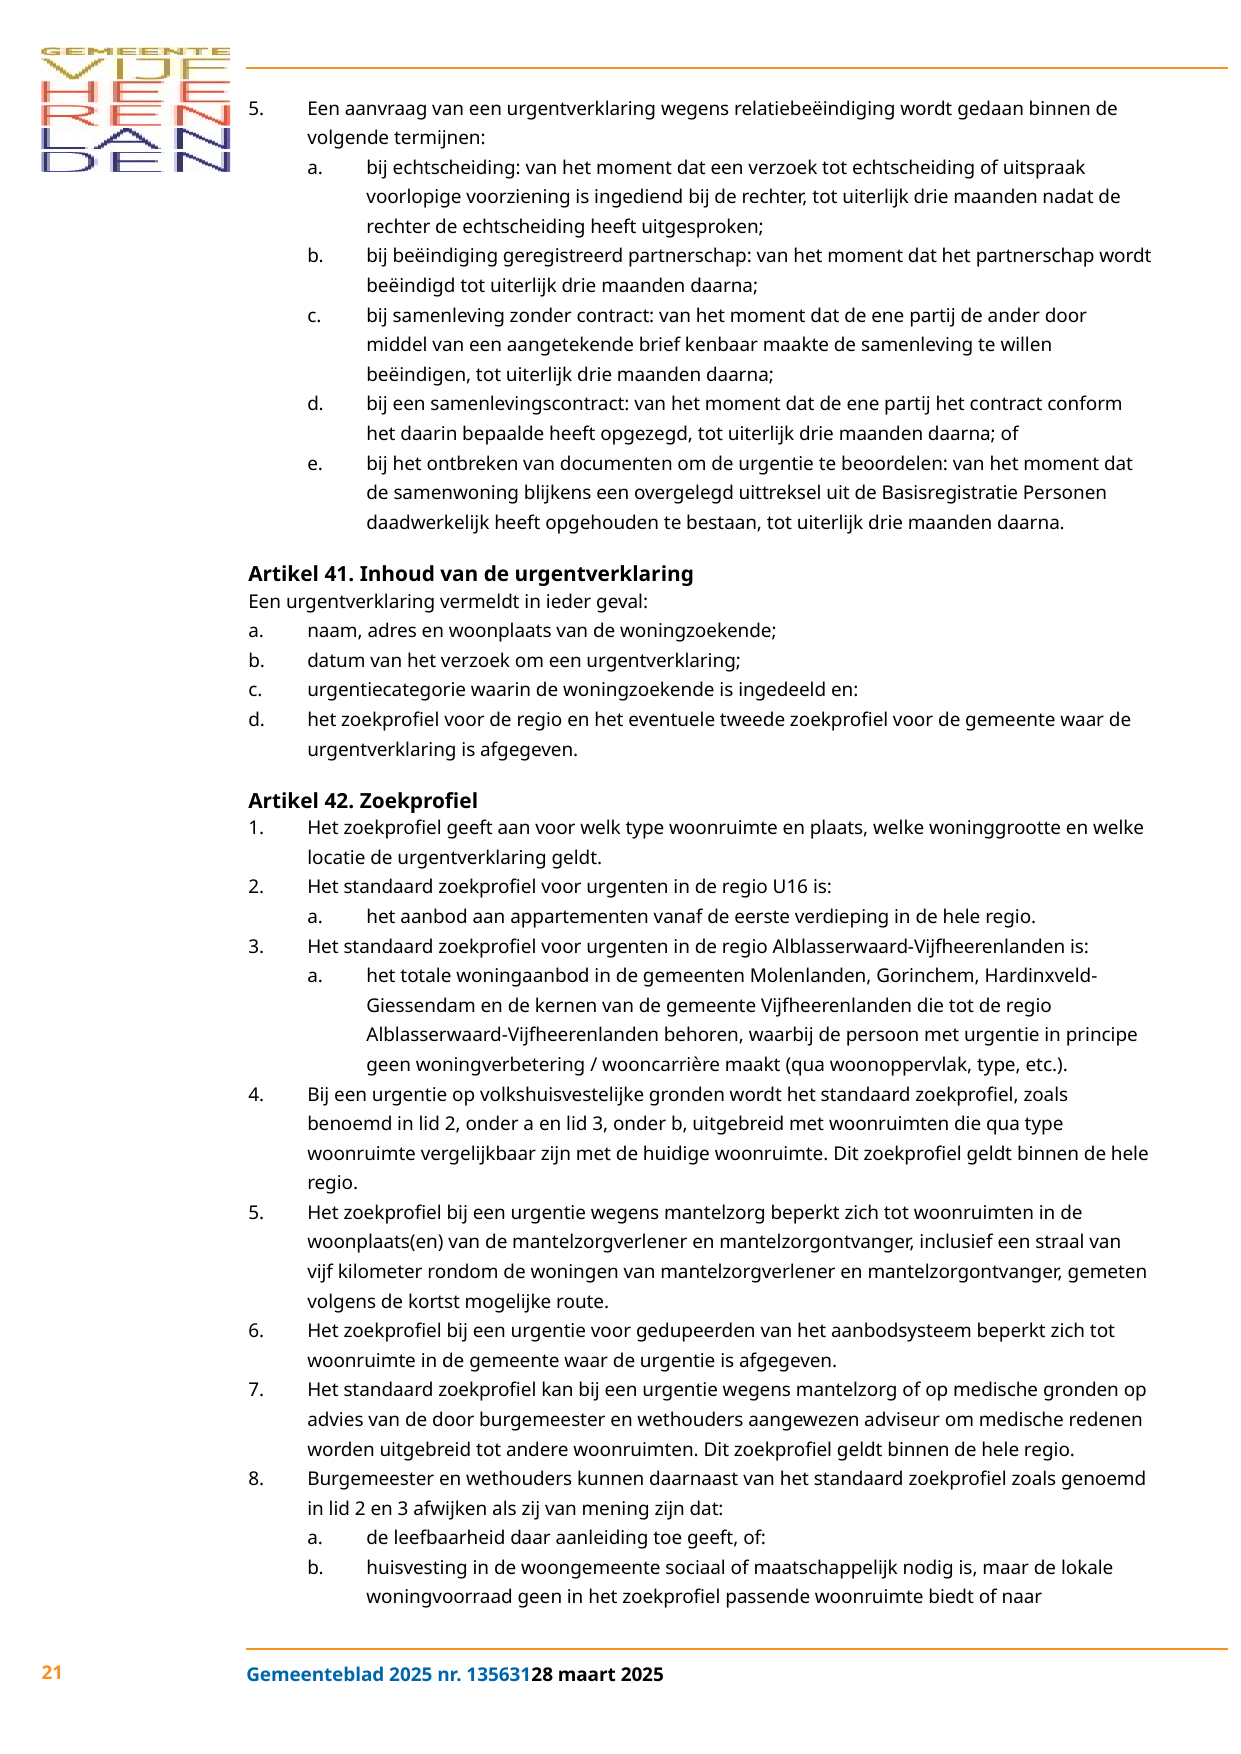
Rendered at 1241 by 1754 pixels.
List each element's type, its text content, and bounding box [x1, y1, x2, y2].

text Een urgentverklaring vermeldt in ieder geval: [248, 588, 1152, 613]
list Het standaard zoekprofiel kan bij een urgentie wegens mantelzorg of op medische gronden op advies van de door burgemeester en wethouders aangewezen adviseur om medische redenen worden uitgebreid tot andere woonruimten. Dit zoekprofiel geldt binnen de hele regio. [248, 1377, 1152, 1462]
list de leefbaarheid daar aanleiding toe geeft, of: [307, 1524, 1152, 1550]
list Burgemeester en wethouders kunnen daarnaast van het standaard zoekprofiel zoals genoemd in lid 2 en 3 afwijken als zij van mening zijn dat: [248, 1465, 1152, 1521]
list Het zoekprofiel bij een urgentie wegens mantelzorg beperkt zich tot woonruimten in de woonplaats(en) van de mantelzorgverlener en mantelzorgontvanger, inclusief een straal van vijf kilometer rondom de woningen van mantelzorgverlener en mantelzorgontvanger, gemeten volgens de kortst mogelijke route. [248, 1199, 1152, 1314]
list naam, adres en woonplaats van de woningzoekende; [248, 617, 1152, 643]
list het aanbod aan appartementen vanaf de eerste verdieping in de hele regio. [307, 903, 1152, 929]
list Het standaard zoekprofiel voor urgenten in de regio Alblasserwaard-Vijfheerenlanden is: [248, 933, 1152, 959]
list bij het ontbreken van documenten om de urgentie te beoordelen: van het moment dat de samenwoning blijkens een overgelegd uittreksel uit de Basisregistratie Personen daadwerkelijk heeft opgehouden te bestaan, tot uiterlijk drie maanden daarna. [307, 450, 1152, 535]
list Bij een urgentie op volkshuisvestelijke gronden wordt het standaard zoekprofiel, zoals benoemd in lid 2, onder a en lid 3, onder b, uitgebreid met woonruimten die qua type woonruimte vergelijkbaar zijn met de huidige woonruimte. Dit zoekprofiel geldt binnen de hele regio. [248, 1081, 1152, 1195]
list bij echtscheiding: van het moment dat een verzoek tot echtscheiding of uitspraak voorlopige voorziening is ingediend bij de rechter, tot uiterlijk drie maanden nadat de rechter de echtscheiding heeft uitgesproken; [307, 154, 1152, 239]
list Het standaard zoekprofiel voor urgenten in de regio U16 is: [248, 874, 1152, 899]
text Artikel 42. Zoekprofiel [248, 786, 1152, 814]
list datum van het verzoek om een urgentverklaring; [248, 647, 1152, 673]
list bij beëindiging geregistreerd partnerschap: van het moment dat het partnerschap wordt beëindigd tot uiterlijk drie maanden daarna; [307, 243, 1152, 298]
list Een aanvraag van een urgentverklaring wegens relatiebeëindiging wordt gedaan binnen de volgende termijnen: [248, 95, 1152, 150]
list Het zoekprofiel geeft aan voor welk type woonruimte en plaats, welke woninggrootte en welke locatie de urgentverklaring geldt. [248, 814, 1152, 870]
list Het zoekprofiel bij een urgentie voor gedupeerden van het aanbodsysteem beperkt zich tot woonruimte in de gemeente waar de urgentie is afgegeven. [248, 1317, 1152, 1373]
list urgentiecategorie waarin de woningzoekende is ingedeeld en: [248, 677, 1152, 702]
list bij samenleving zonder contract: van het moment dat de ene partij de ander door middel van een aangetekende brief kenbaar maakte de samenleving te willen beëindigen, tot uiterlijk drie maanden daarna; [307, 302, 1152, 387]
list huisvesting in de woongemeente sociaal of maatschappelijk nodig is, maar de lokale woningvoorraad geen in het zoekprofiel passende woonruimte biedt of naar [307, 1554, 1152, 1609]
list het zoekprofiel voor de regio en het eventuele tweede zoekprofiel voor de gemeente waar de urgentverklaring is afgegeven. [248, 706, 1152, 761]
list het totale woningaanbod in de gemeenten Molenlanden, Gorinchem, Hardinxveld-Giessendam en de kernen van de gemeente Vijfheerenlanden die tot de regio Alblasserwaard-Vijfheerenlanden behoren, waarbij de persoon met urgentie in principe geen woningverbetering / wooncarrière maakt (qua woonoppervlak, type, etc.). [307, 962, 1152, 1077]
list bij een samenlevingscontract: van het moment dat de ene partij het contract conform het daarin bepaalde heeft opgezegd, tot uiterlijk drie maanden daarna; of [307, 391, 1152, 446]
text Artikel 41. Inhoud van de urgentverklaring [248, 559, 1152, 588]
picture [41, 47, 231, 172]
